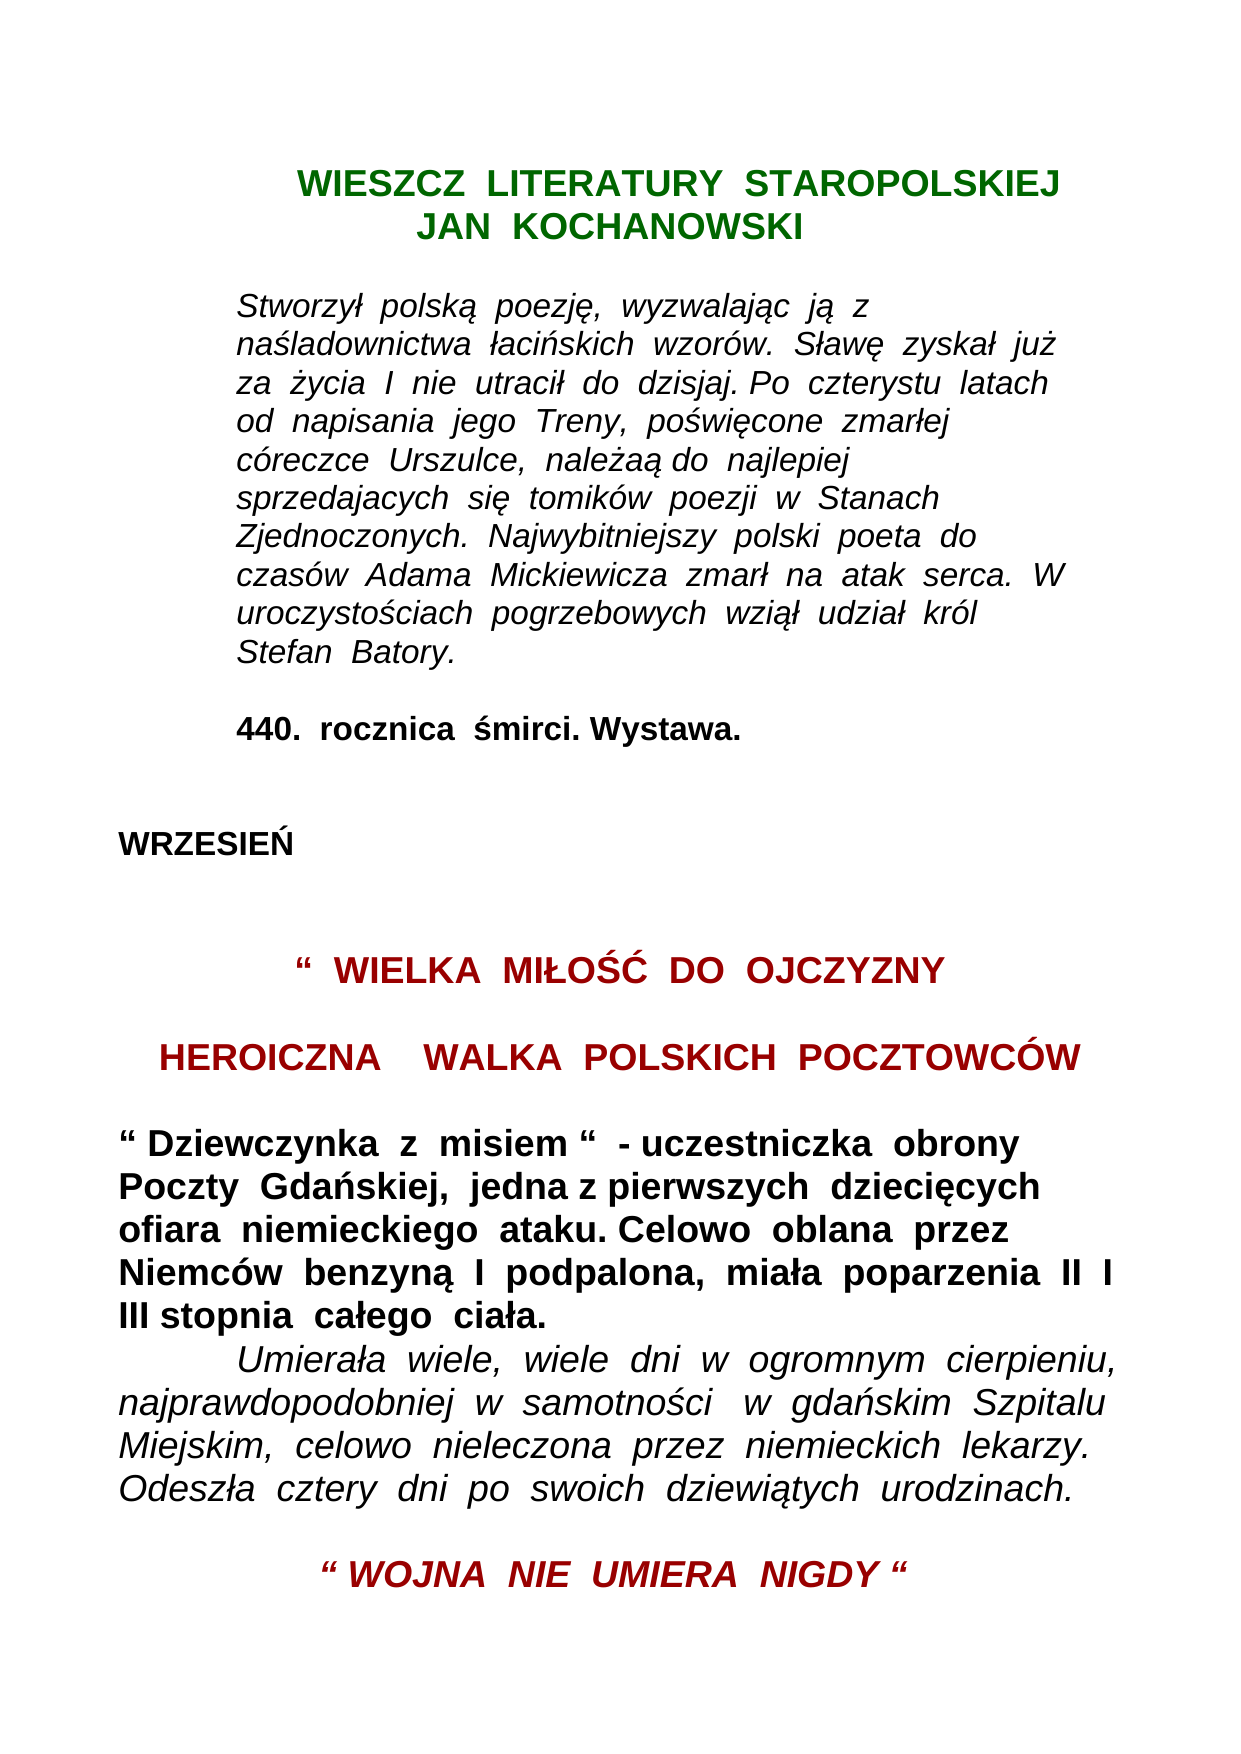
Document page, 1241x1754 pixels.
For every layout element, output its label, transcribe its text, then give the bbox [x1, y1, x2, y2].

text “ WOJNA NIE UMIERA NIGDY “ [118, 1552, 1122, 1596]
text Stworzył polską poezję, wyzwalając ją z naśladownictwa łacińskich wzorów. Sławę zyskał już za życia I nie utracił do dzisjaj. Po czterystu latach od napisania jego Treny, poświęcone zmarłej córeczce Urszulce, należaą do najlepiej sprzedajacych się tomików poezji w Stanach Zjednoczonych. Najwybitniejszy polski poeta do czasów Adama Mickiewicza zmarł na atak serca. W uroczystościach pogrzebowych wziął udział król Stefan Batory. [118, 286, 1122, 670]
text HEROICZNA WALKA POLSKICH POCZTOWCÓW [118, 1035, 1122, 1078]
text “ WIELKA MIŁOŚĆ DO OJCZYZNY [118, 949, 1122, 992]
text 440. rocznica śmirci. Wystawa. [118, 709, 1122, 747]
text WIESZCZ LITERATURY STAROPOLSKIEJ JAN KOCHANOWSKI [118, 161, 1122, 247]
text “ Dziewczynka z misiem “ - uczestniczka obrony Poczty Gdańskiej, jedna z pierwszych dziecięcych ofiara niemieckiego ataku. Celowo oblana przez Niemców benzyną I podpalona, miała poparzenia II I III stopnia całego ciała. Umierała wiele, wiele dni w ogromnym cierpieniu, najprawdopodobniej w samotności w gdańskim Szpitalu Miejskim, celowo nieleczona przez niemieckich lekarzy. Odeszła cztery dni po swoich dziewiątych urodzinach. [118, 1121, 1122, 1509]
text WRZESIEŃ [118, 824, 1122, 862]
